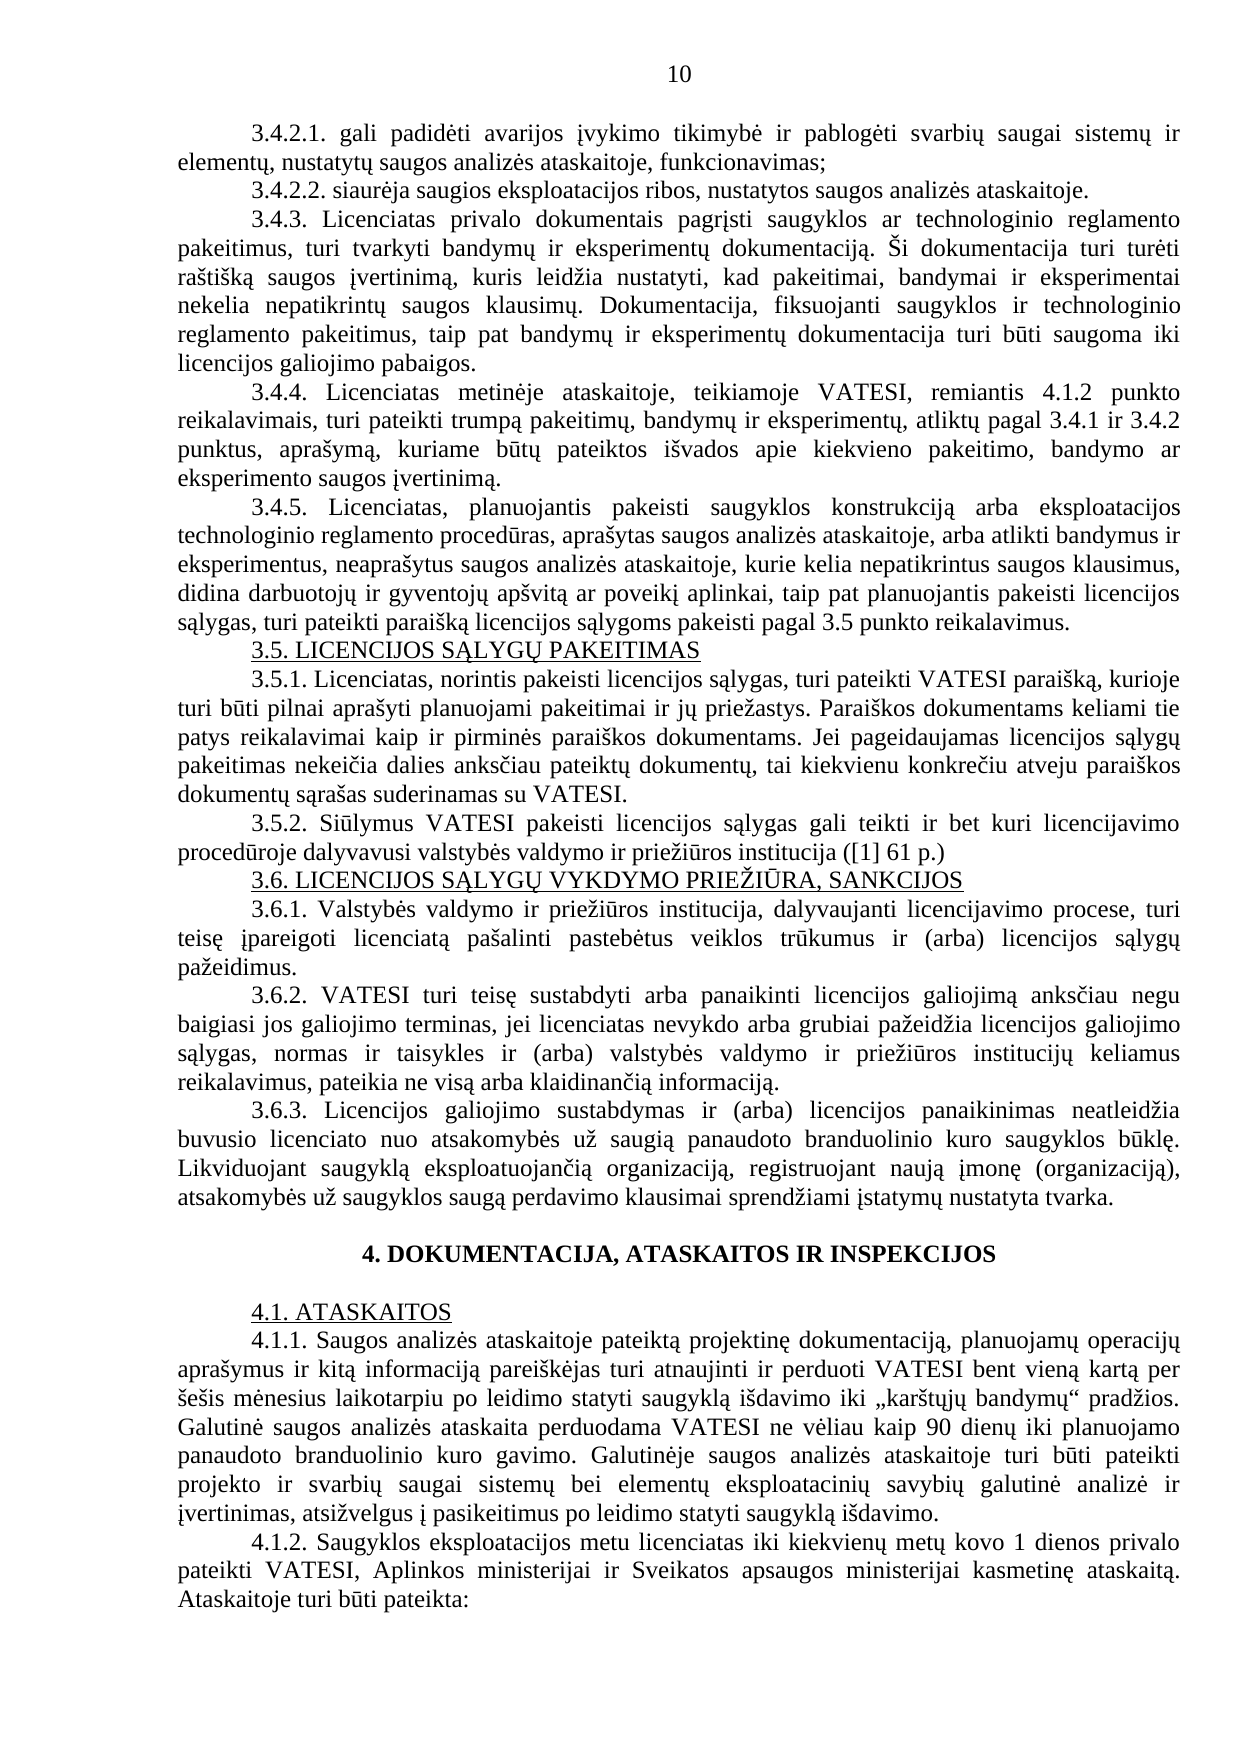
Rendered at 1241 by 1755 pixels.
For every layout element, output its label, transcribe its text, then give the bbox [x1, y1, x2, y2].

text 3.4.4. Licenciatas metinėje ataskaitoje, teikiamoje VATESI, remiantis 4.1.2 punkto reikalavimais, turi pateikti trumpą pakeitimų, bandymų ir eksperimentų, atliktų pagal 3.4.1 ir 3.4.2 punktus, aprašymą, kuriame būtų pateiktos išvados apie kiekvieno pakeitimo, bandymo ar eksperimento saugos įvertinimą. [177, 377, 1181, 492]
text 3.5.1. Licenciatas, norintis pakeisti licencijos sąlygas, turi pateikti VATESI paraišką, kurioje turi būti pilnai aprašyti planuojami pakeitimai ir jų priežastys. Paraiškos dokumentams keliami tie patys reikalavimai kaip ir pirminės paraiškos dokumentams. Jei pageidaujamas licencijos sąlygų pakeitimas nekeičia dalies anksčiau pateiktų dokumentų, tai kiekvienu konkrečiu atveju paraiškos dokumentų sąrašas suderinamas su VATESI. [177, 664, 1181, 808]
text 4. DOKUMENTACIJA, ATASKAITOS IR INSPEKCIJOS [177, 1239, 1181, 1268]
text 3.5. LICENCIJOS SĄLYGŲ PAKEITIMAS [177, 636, 1181, 664]
text 4.1. ATASKAITOS [177, 1297, 1181, 1326]
text 3.6.3. Licencijos galiojimo sustabdymas ir (arba) licencijos panaikinimas neatleidžia buvusio licenciato nuo atsakomybės už saugią panaudoto branduolinio kuro saugyklos būklę. Likviduojant saugyklą eksploatuojančią organizaciją, registruojant naują įmonę (organizaciją), atsakomybės už saugyklos saugą perdavimo klausimai sprendžiami įstatymų nustatyta tvarka. [177, 1096, 1181, 1211]
text 3.6.1. Valstybės valdymo ir priežiūros institucija, dalyvaujanti licencijavimo procese, turi teisę įpareigoti licenciatą pašalinti pastebėtus veiklos trūkumus ir (arba) licencijos sąlygų pažeidimus. [177, 894, 1181, 981]
text 4.1.1. Saugos analizės ataskaitoje pateiktą projektinę dokumentaciją, planuojamų operacijų aprašymus ir kitą informaciją pareiškėjas turi atnaujinti ir perduoti VATESI bent vieną kartą per šešis mėnesius laikotarpiu po leidimo statyti saugyklą išdavimo iki „karštųjų bandymų“ pradžios. Galutinė saugos analizės ataskaita perduodama VATESI ne vėliau kaip 90 dienų iki planuojamo panaudoto branduolinio kuro gavimo. Galutinėje saugos analizės ataskaitoje turi būti pateikti projekto ir svarbių saugai sistemų bei elementų eksploatacinių savybių galutinė analizė ir įvertinimas, atsižvelgus į pasikeitimus po leidimo statyti saugyklą išdavimo. [177, 1326, 1181, 1527]
text 3.6. LICENCIJOS SĄLYGŲ VYKDYMO PRIEŽIŪRA, SANKCIJOS [177, 866, 1181, 894]
text 3.4.5. Licenciatas, planuojantis pakeisti saugyklos konstrukciją arba eksploatacijos technologinio reglamento procedūras, aprašytas saugos analizės ataskaitoje, arba atlikti bandymus ir eksperimentus, neaprašytus saugos analizės ataskaitoje, kurie kelia nepatikrintus saugos klausimus, didina darbuotojų ir gyventojų apšvitą ar poveikį aplinkai, taip pat planuojantis pakeisti licencijos sąlygas, turi pateikti paraišką licencijos sąlygoms pakeisti pagal 3.5 punkto reikalavimus. [177, 492, 1181, 636]
text 3.4.2.1. gali padidėti avarijos įvykimo tikimybė ir pablogėti svarbių saugai sistemų ir elementų, nustatytų saugos analizės ataskaitoje, funkcionavimas; [177, 118, 1181, 176]
text 3.6.2. VATESI turi teisę sustabdyti arba panaikinti licencijos galiojimą anksčiau negu baigiasi jos galiojimo terminas, jei licenciatas nevykdo arba grubiai pažeidžia licencijos galiojimo sąlygas, normas ir taisykles ir (arba) valstybės valdymo ir priežiūros institucijų keliamus reikalavimus, pateikia ne visą arba klaidinančią informaciją. [177, 981, 1181, 1096]
text 3.4.3. Licenciatas privalo dokumentais pagrįsti saugyklos ar technologinio reglamento pakeitimus, turi tvarkyti bandymų ir eksperimentų dokumentaciją. Ši dokumentacija turi turėti raštišką saugos įvertinimą, kuris leidžia nustatyti, kad pakeitimai, bandymai ir eksperimentai nekelia nepatikrintų saugos klausimų. Dokumentacija, fiksuojanti saugyklos ir technologinio reglamento pakeitimus, taip pat bandymų ir eksperimentų dokumentacija turi būti saugoma iki licencijos galiojimo pabaigos. [177, 204, 1181, 377]
text 3.4.2.2. siaurėja saugios eksploatacijos ribos, nustatytos saugos analizės ataskaitoje. [177, 176, 1181, 204]
text 3.5.2. Siūlymus VATESI pakeisti licencijos sąlygas gali teikti ir bet kuri licencijavimo procedūroje dalyvavusi valstybės valdymo ir priežiūros institucija ([1] 61 p.) [177, 808, 1181, 866]
text 4.1.2. Saugyklos eksploatacijos metu licenciatas iki kiekvienų metų kovo 1 dienos privalo pateikti VATESI, Aplinkos ministerijai ir Sveikatos apsaugos ministerijai kasmetinę ataskaitą. Ataskaitoje turi būti pateikta: [177, 1527, 1181, 1613]
